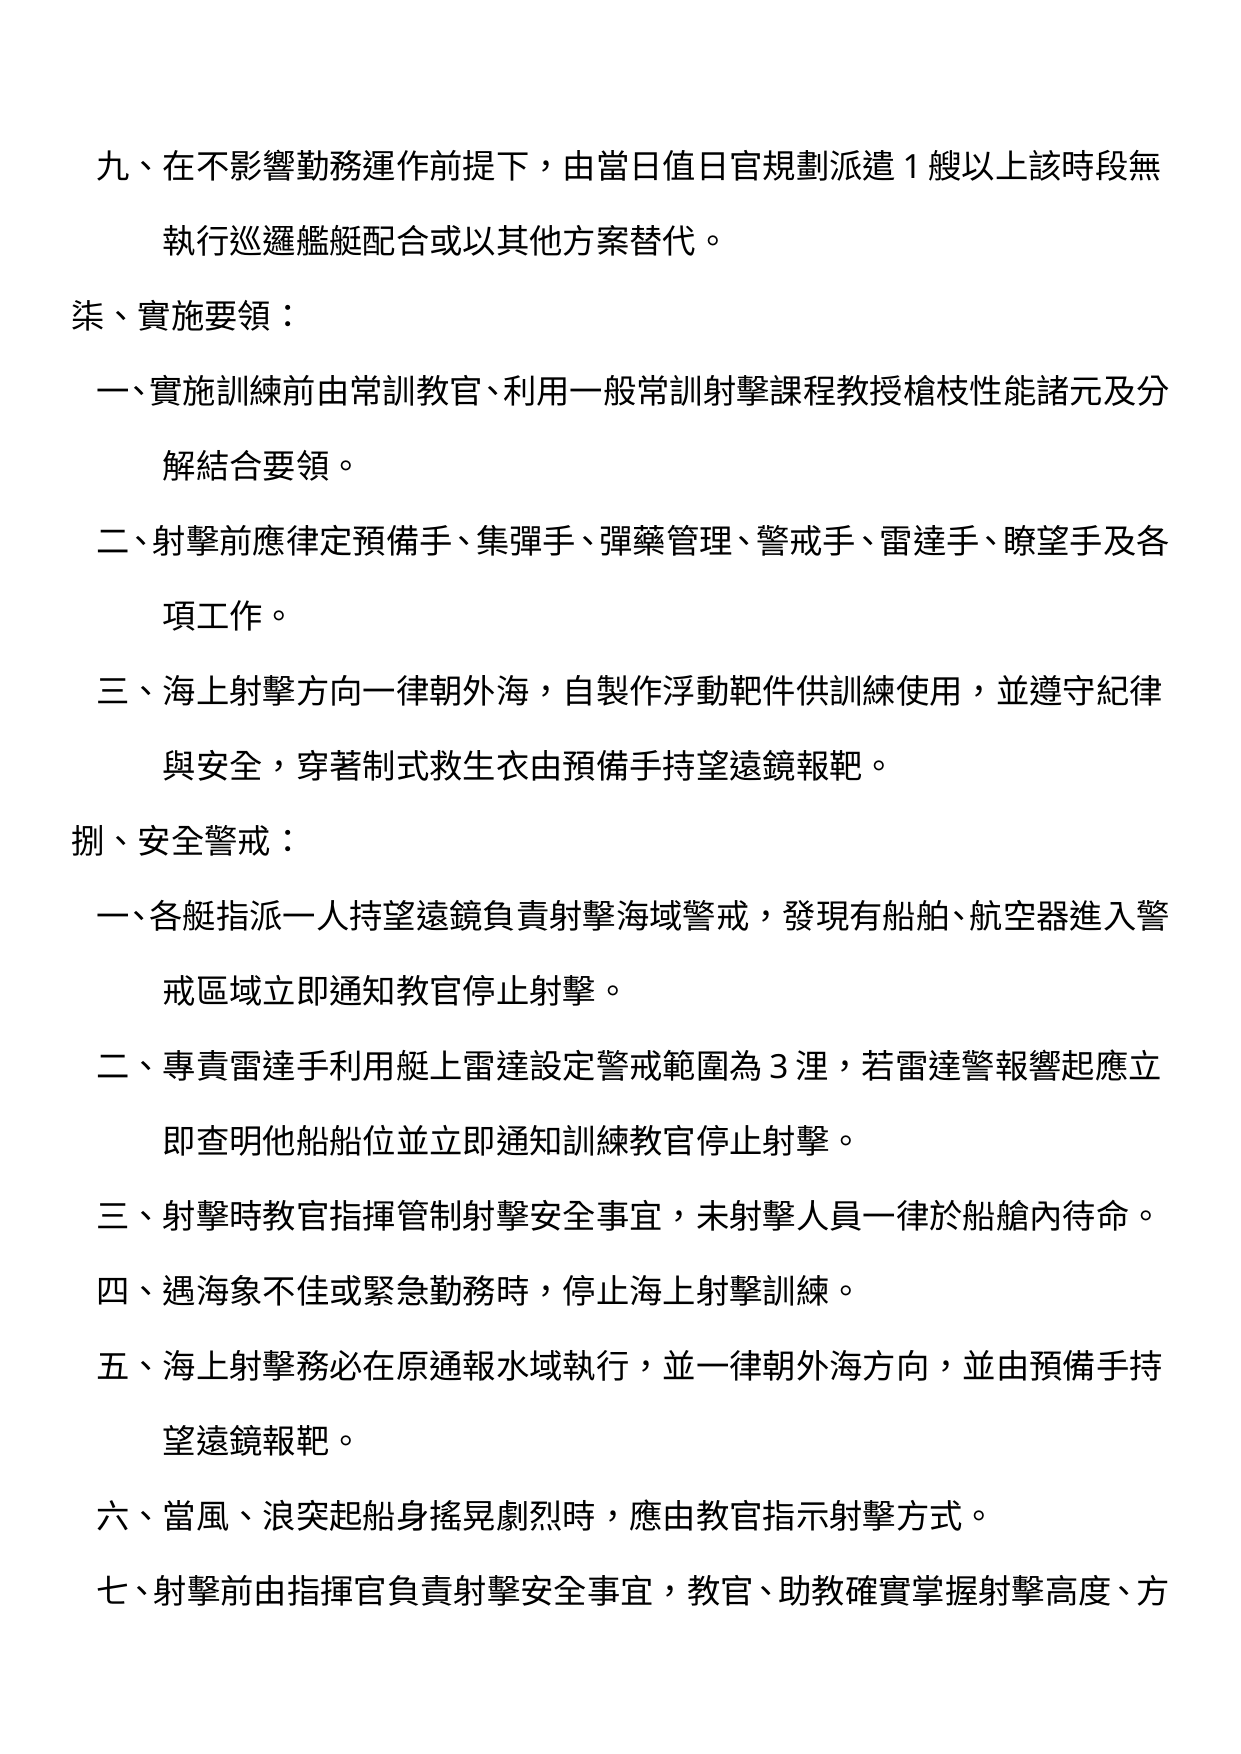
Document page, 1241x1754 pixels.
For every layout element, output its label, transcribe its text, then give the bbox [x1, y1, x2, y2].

text 五、海上射擊務必在原通報水域執行，並一律朝外海方向，並由預備手持望遠鏡報靶。 [96, 1327, 1169, 1477]
text 二、專責雷達手利用艇上雷達設定警戒範圍為3浬，若雷達警報響起應立即查明他船船位並立即通知訓練教官停止射擊。 [96, 1027, 1169, 1177]
text 三、海上射擊方向一律朝外海，自製作浮動靶件供訓練使用，並遵守紀律與安全，穿著制式救生衣由預備手持望遠鏡報靶。 [96, 652, 1169, 802]
text 三、射擊時教官指揮管制射擊安全事宜，未射擊人員一律於船艙內待命。 [96, 1177, 1169, 1252]
text 一、各艇指派一人持望遠鏡負責射擊海域警戒，發現有船舶、航空器進入警戒區域立即通知教官停止射擊。 [96, 877, 1169, 1027]
text 四、遇海象不佳或緊急勤務時，停止海上射擊訓練。 [96, 1252, 1169, 1327]
text 一、實施訓練前由常訓教官、利用一般常訓射擊課程教授槍枝性能諸元及分解結合要領。 [96, 352, 1169, 502]
text 柒、實施要領： [71, 277, 1169, 352]
text 六、當風、浪突起船身搖晃劇烈時，應由教官指示射擊方式。 [96, 1477, 1169, 1552]
text 七、射擊前由指揮官負責射擊安全事宜，教官、助教確實掌握射擊高度、方 [96, 1552, 1169, 1627]
text 捌、安全警戒： [71, 802, 1169, 877]
text 九、在不影響勤務運作前提下，由當日值日官規劃派遣1艘以上該時段無執行巡邏艦艇配合或以其他方案替代。 [96, 127, 1169, 277]
text 二、射擊前應律定預備手、集彈手、彈藥管理、警戒手、雷達手、瞭望手及各項工作。 [96, 502, 1169, 652]
